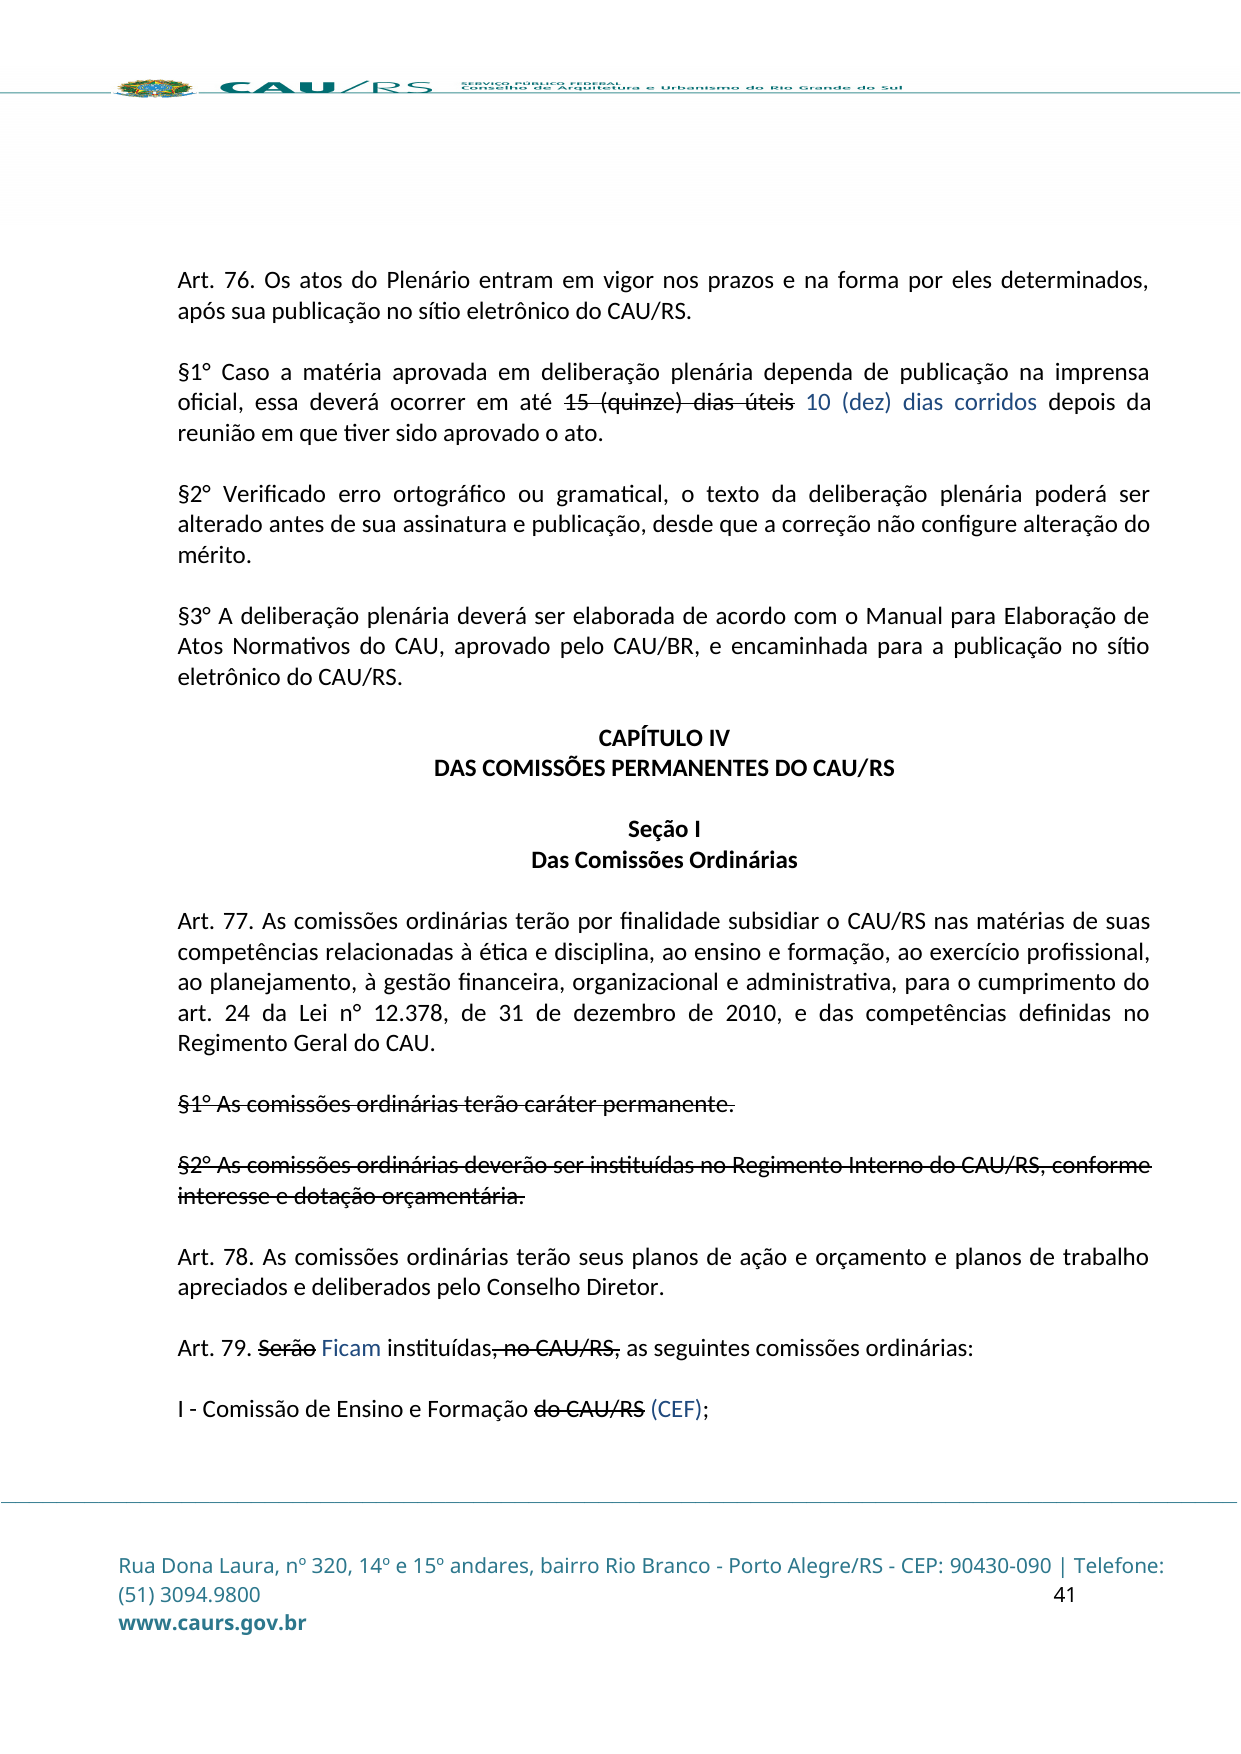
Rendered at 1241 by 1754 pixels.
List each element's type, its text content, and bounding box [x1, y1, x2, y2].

text Art. 76. Os atos do Plenário entram em vigor nos prazos e na forma por eles determinados, após sua publicação no sítio eletrônico do CAU/RS. [177, 264, 1152, 325]
text §1° As comissões ordinárias terão caráter permanente. [177, 1088, 1152, 1119]
text CAPÍTULO IV [177, 722, 1152, 753]
text §2° As comissões ordinárias deverão ser instituídas no Regimento Interno do CAU/RS, conforme interesse e dotação orçamentária. [177, 1149, 1152, 1166]
text Art. 78. As comissões ordinárias terão seus planos de ação e orçamento e planos de trabalho apreciados e deliberados pelo Conselho Diretor. [177, 1241, 1152, 1302]
text Seção I [177, 814, 1152, 844]
text Das Comissões Ordinárias [177, 844, 1152, 875]
text I - Comissão de Ensino e Formação do CAU/RS (CEF); [177, 1393, 1152, 1424]
text Art. 77. As comissões ordinárias terão por finalidade subsidiar o CAU/RS nas matérias de suas competências relacionadas à ética e disciplina, ao ensino e formação, ao exercício profissional, ao planejamento, à gestão financeira, organizacional e administrativa, para o cumprimento do art. 24 da Lei n° 12.378, de 31 de dezembro de 2010, e das competências definidas no Regimento Geral do CAU. [177, 905, 1152, 1058]
text DAS COMISSÕES PERMANENTES DO CAU/RS [177, 753, 1152, 783]
text §2° Verificado erro ortográfico ou gramatical, o texto da deliberação plenária poderá ser alterado antes de sua assinatura e publicação, desde que a correção não configure alteração do mérito. [177, 478, 1152, 569]
text §2° As comissões ordinárias deverão ser instituídas no Regimento Interno do CAU/RS, conforme interesse e dotação orçamentária. [177, 1167, 1152, 1210]
text Art. 79. Serão Ficam instituídas, no CAU/RS, as seguintes comissões ordinárias: [177, 1332, 1152, 1363]
text §1° Caso a matéria aprovada em deliberação plenária dependa de publicação na imprensa oficial, essa deverá ocorrer em até 15 (quinze) dias úteis 10 (dez) dias corridos depois da reunião em que tiver sido aprovado o ato. [177, 356, 1152, 447]
text §3° A deliberação plenária deverá ser elaborada de acordo com o Manual para Elaboração de Atos Normativos do CAU, aprovado pelo CAU/BR, e encaminhada para a publicação no sítio eletrônico do CAU/RS. [177, 600, 1152, 692]
